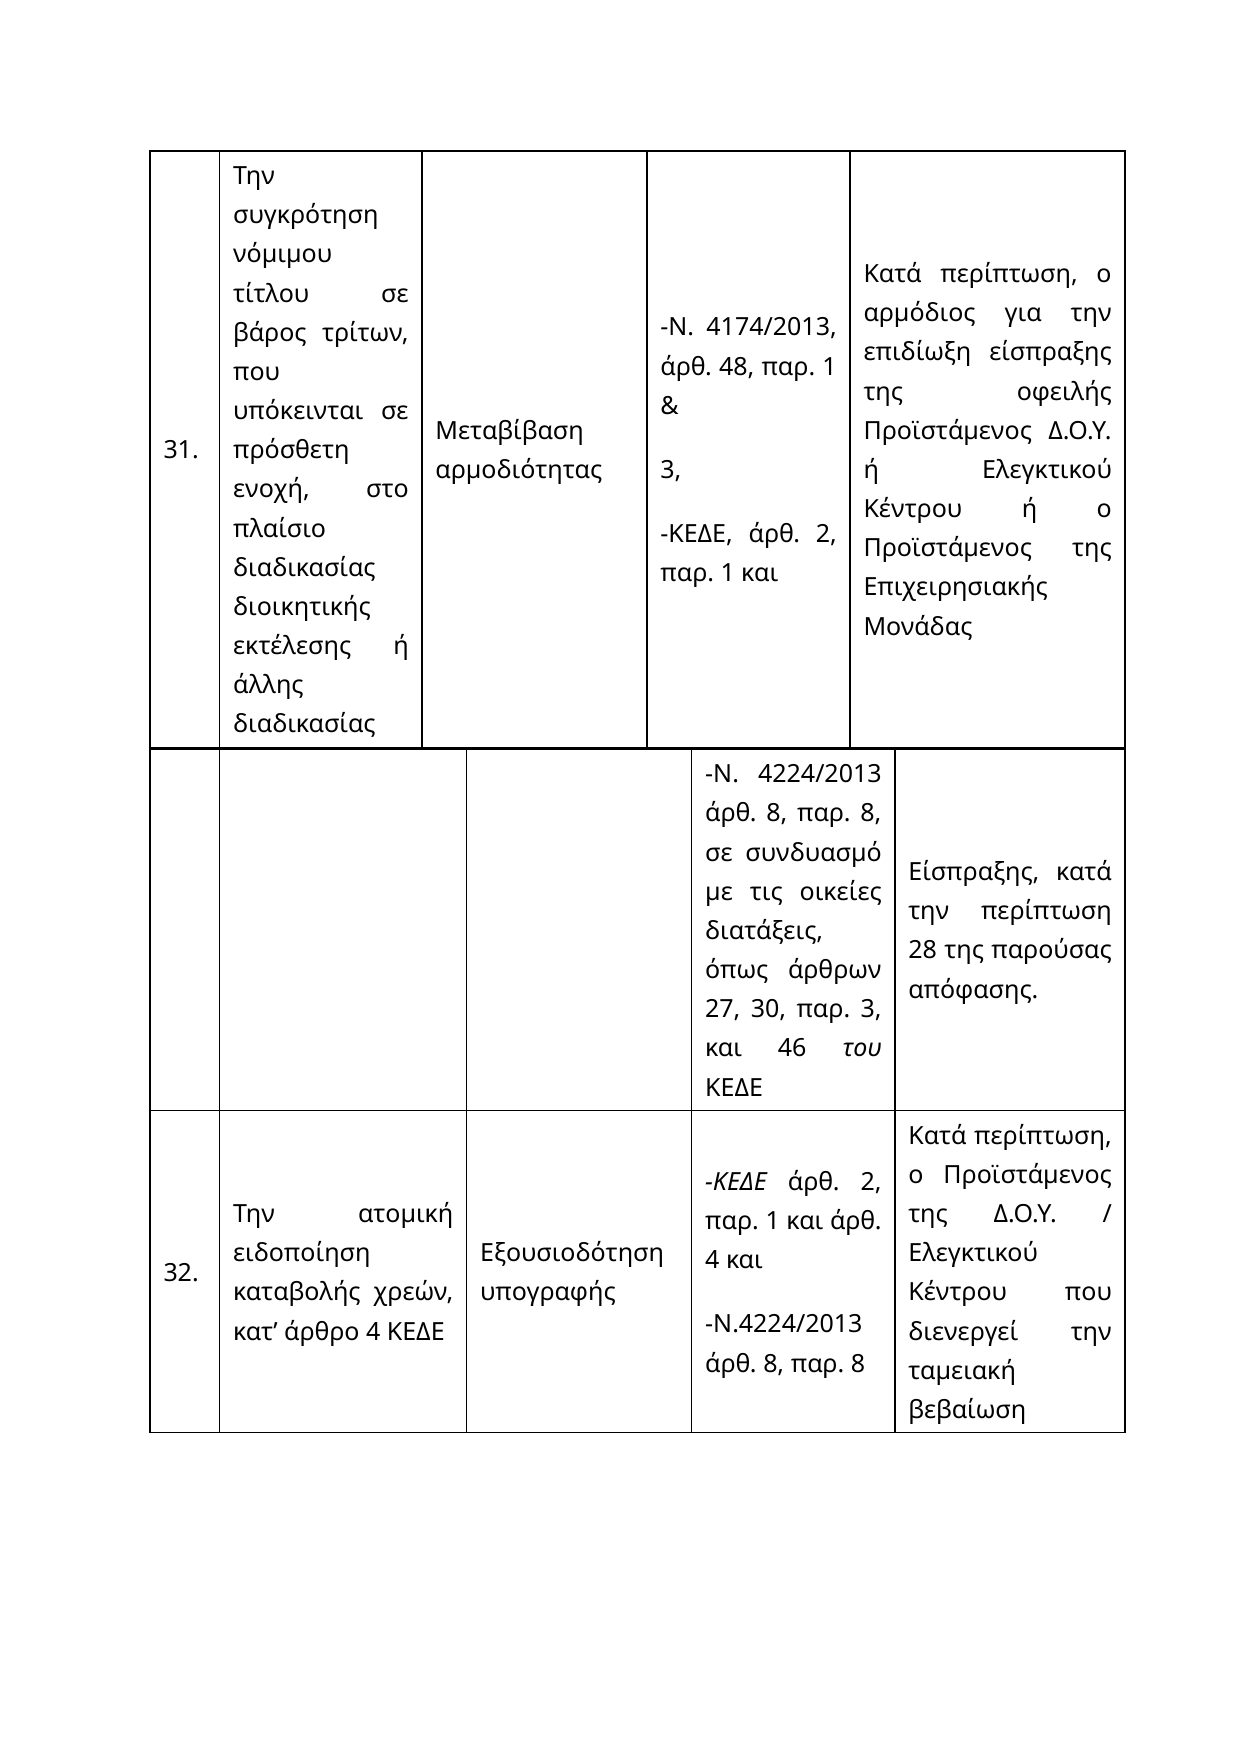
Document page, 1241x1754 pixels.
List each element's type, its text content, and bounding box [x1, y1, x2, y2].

table_cell Κατά περίπτωση, ο Προϊστάμενος της Δ.Ο.Υ. / Ελεγκτικού Κέντρου που διενεργεί την ταμειακή βεβαίωση [896, 1111, 1124, 1432]
table_cell Εξουσιοδότηση υπογραφής [467, 1111, 691, 1432]
table_header -Ν. 4224/2013 άρθ. 8, παρ. 8, σε συνδυασμό με τις οικείες διατάξεις, όπως άρθρων 27, 30, παρ. 3, και 46 του ΚΕΔΕ [692, 750, 894, 1109]
table_cell -Ν. 4174/2013, άρθ. 48, παρ. 1 & 3, -ΚΕΔΕ, άρθ. 2, παρ. 1 και [648, 152, 849, 746]
table_cell Μεταβίβαση αρμοδιότητας [423, 152, 646, 746]
table_cell 31. [151, 152, 219, 746]
table_cell Κατά περίπτωση, ο αρμόδιος για την επιδίωξη είσπραξης της οφειλής Προϊστάμενος Δ.Ο.Υ. ή Ελεγκτικού Κέντρου ή ο Προϊστάμενος της Επιχειρησιακής Μονάδας [851, 152, 1124, 746]
table_header [220, 750, 466, 1109]
table_cell Την ατομική ειδοποίηση καταβολής χρεών, κατ’ άρθρο 4 ΚΕΔΕ [220, 1111, 466, 1432]
table_cell -ΚΕΔΕ άρθ. 2, παρ. 1 και άρθ. 4 και -Ν.4224/2013 άρθ. 8, παρ. 8 [692, 1111, 894, 1432]
table_header [151, 750, 219, 1109]
table_cell Την συγκρότηση νόμιμου τίτλου σε βάρος τρίτων, που υπόκεινται σε πρόσθετη ενοχή, στο πλαίσιο διαδικασίας διοικητικής εκτέλεσης ή άλλης διαδικασίας [220, 152, 421, 746]
table_header Είσπραξης, κατά την περίπτωση 28 της παρούσας απόφασης. [896, 750, 1124, 1109]
table_cell 32. [151, 1111, 219, 1432]
table_header [467, 750, 691, 1109]
